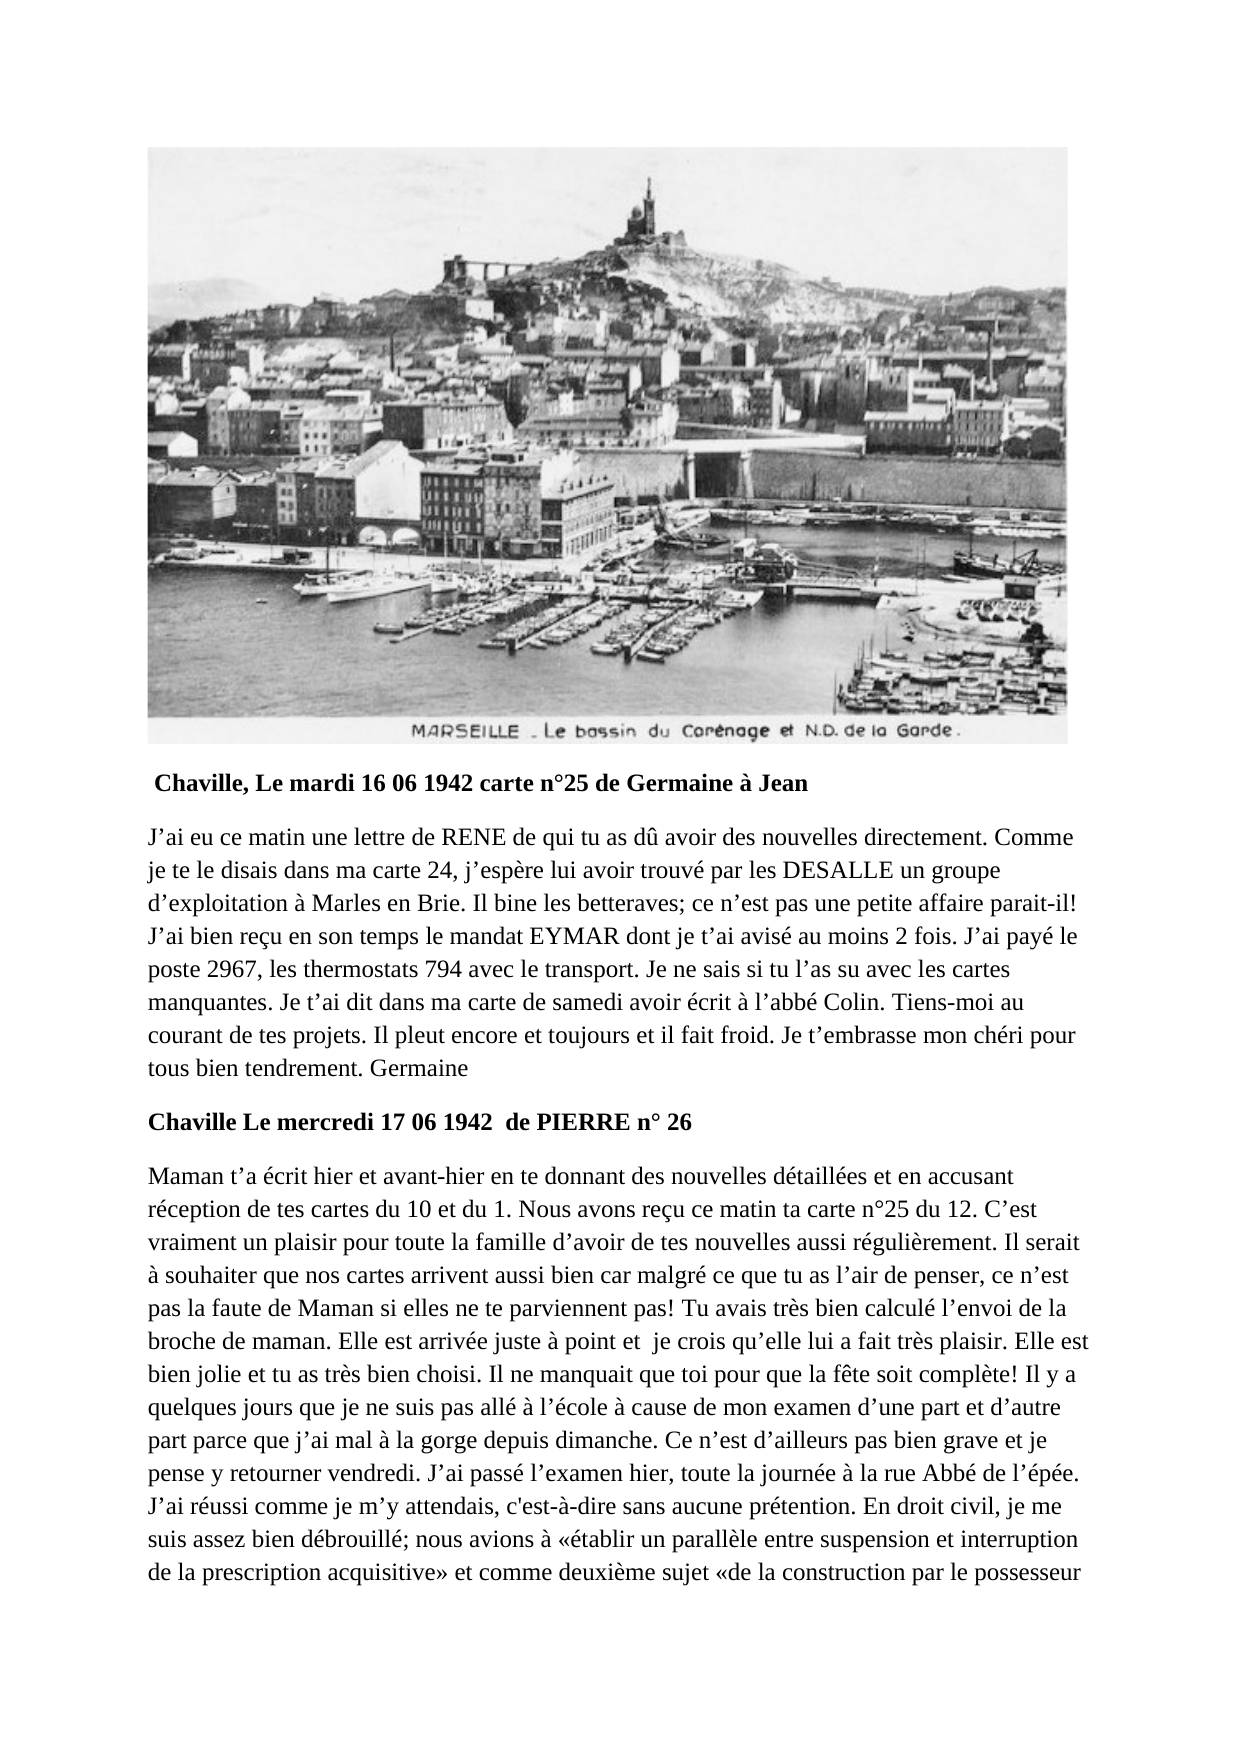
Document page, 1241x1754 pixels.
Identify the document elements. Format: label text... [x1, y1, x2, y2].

text Chaville, Le mardi 16 06 1942 carte n°25 de Germaine à Jean [148, 768, 1093, 797]
text J’ai eu ce matin une lettre de RENE de qui tu as dû avoir des nouvelles directement. Comme je te le disais dans ma carte 24, j’espère lui avoir trouvé par les DESALLE un groupe d’exploitation à Marles en Brie. Il bine les betteraves; ce n’est pas une petite affaire parait-il! J’ai bien reçu en son temps le mandat EYMAR dont je t’ai avisé au moins 2 fois. J’ai payé le poste 2967, les thermostats 794 avec le transport. Je ne sais si tu l’as su avec les cartes manquantes. Je t’ai dit dans ma carte de samedi avoir écrit à l’abbé Colin. Tiens-moi au courant de tes projets. Il pleut encore et toujours et il fait froid. Je t’embrasse mon chéri pour tous bien tendrement. Germaine [148, 822, 1093, 1082]
picture [147, 147, 1068, 744]
text Maman t’a écrit hier et avant-hier en te donnant des nouvelles détaillées et en accusant réception de tes cartes du 10 et du 1. Nous avons reçu ce matin ta carte n°25 du 12. C’est vraiment un plaisir pour toute la famille d’avoir de tes nouvelles aussi régulièrement. Il serait à souhaiter que nos cartes arrivent aussi bien car malgré ce que tu as l’air de penser, ce n’est pas la faute de Maman si elles ne te parviennent pas! Tu avais très bien calculé l’envoi de la broche de maman. Elle est arrivée juste à point et je crois qu’elle lui a fait très plaisir. Elle est bien jolie et tu as très bien choisi. Il ne manquait que toi pour que la fête soit complète! Il y a quelques jours que je ne suis pas allé à l’école à cause de mon examen d’une part et d’autre part parce que j’ai mal à la gorge depuis dimanche. Ce n’est d’ailleurs pas bien grave et je pense y retourner vendredi. J’ai passé l’examen hier, toute la journée à la rue Abbé de l’épée. J’ai réussi comme je m’y attendais, c'est-à-dire sans aucune prétention. En droit civil, je me suis assez bien débrouillé; nous avions à «établir un parallèle entre suspension et interruption de la prescription acquisitive» et comme deuxième sujet «de la construction par le possesseur [148, 1161, 1093, 1586]
text Chaville Le mercredi 17 06 1942 de PIERRE n° 26 [148, 1107, 1093, 1136]
